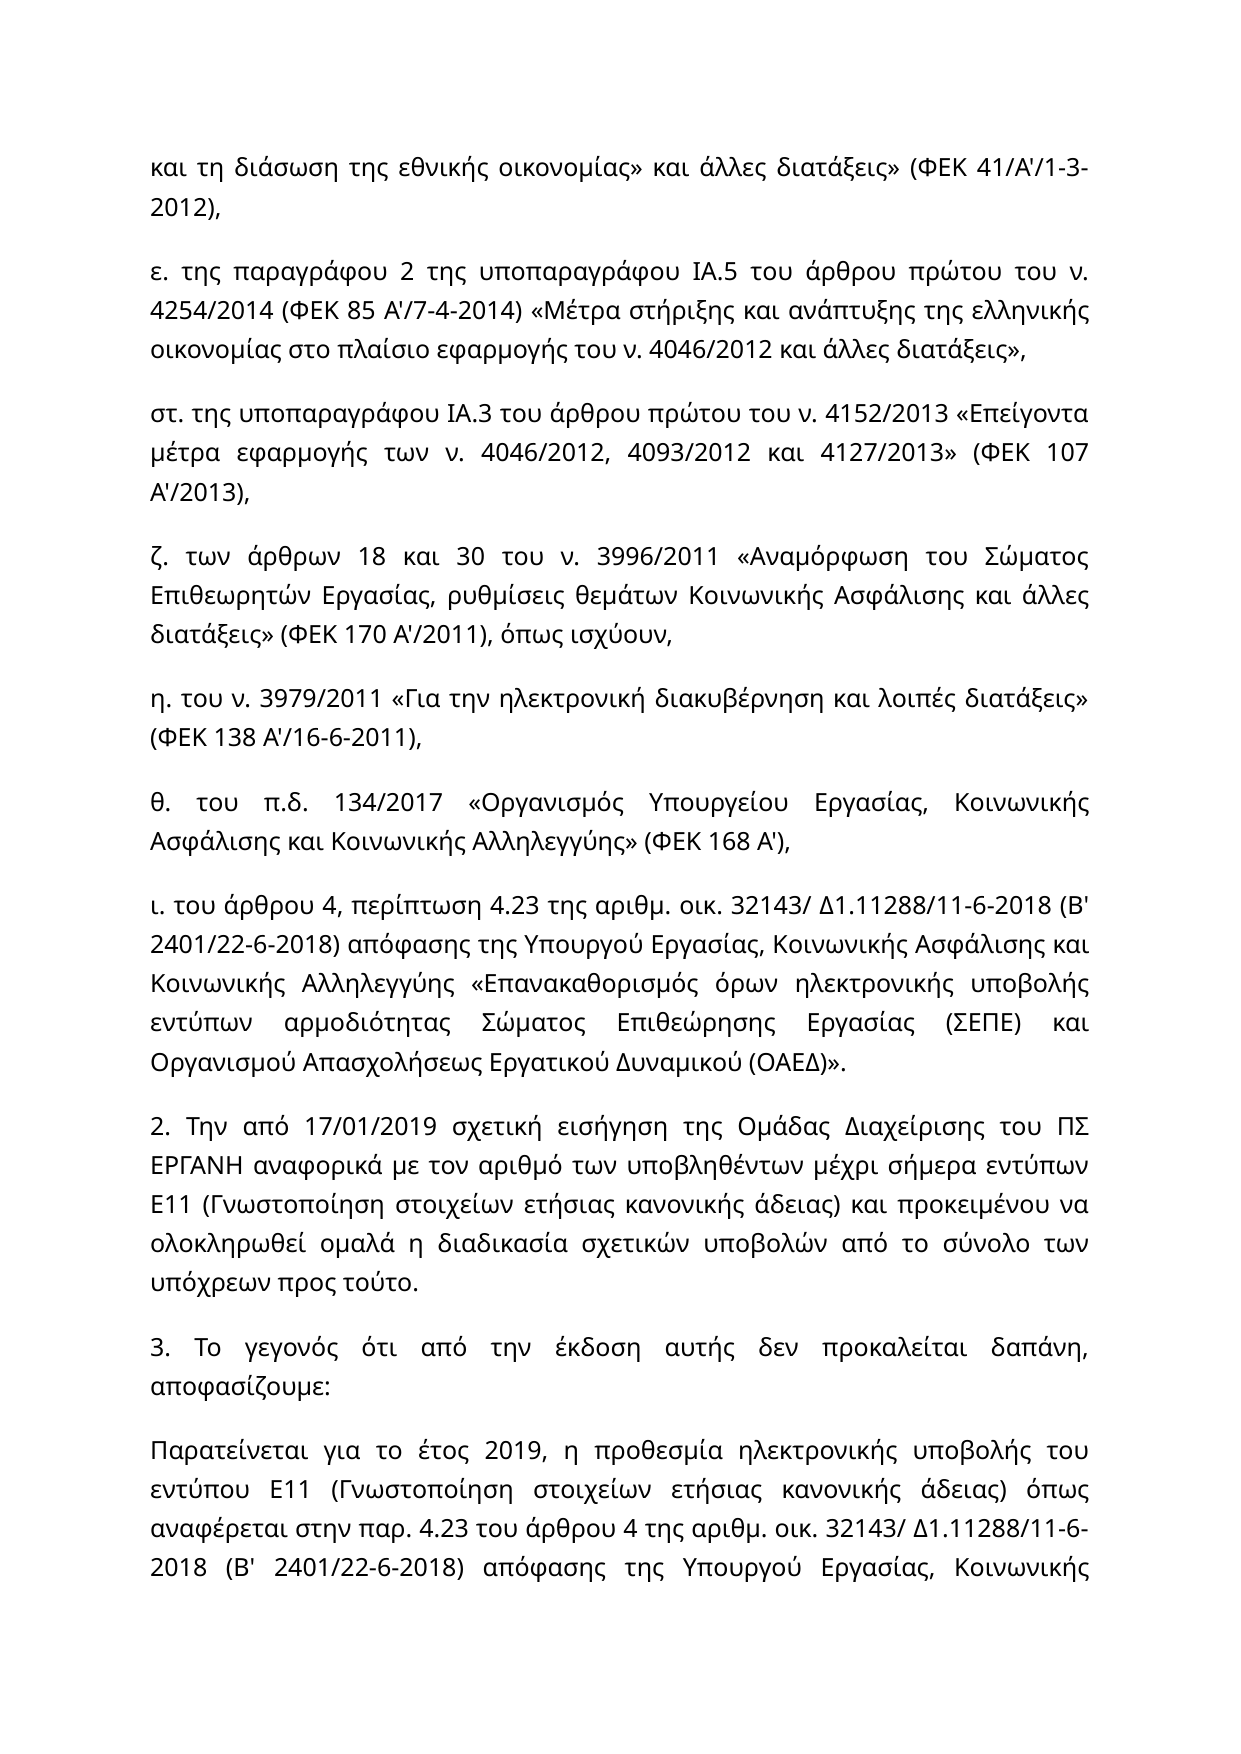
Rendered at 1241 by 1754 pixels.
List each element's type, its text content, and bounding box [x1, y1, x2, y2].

text 2. Την από 17/01/2019 σχετική εισήγηση της Ομάδας Διαχείρισης του ΠΣ ΕΡΓΑΝΗ αναφορικά με τον αριθμό των υποβληθέντων μέχρι σήμερα εντύπων Ε11 (Γνωστοποίηση στοιχείων ετήσιας κανονικής άδειας) και προκειμένου να ολοκληρωθεί ομαλά η διαδικασία σχετικών υποβολών από το σύνολο των υπόχρεων προς τούτο. [150, 1108, 1090, 1299]
text ε. της παραγράφου 2 της υποπαραγράφου ΙΑ.5 του άρθρου πρώτου του ν. 4254/2014 (ΦΕΚ 85 Α'/7-4-2014) «Μέτρα στήριξης και ανάπτυξης της ελληνικής οικονομίας στο πλαίσιο εφαρμογής του ν. 4046/2012 και άλλες διατάξεις», [150, 253, 1090, 366]
text ζ. των άρθρων 18 και 30 του ν. 3996/2011 «Αναμόρφωση του Σώματος Επιθεωρητών Εργασίας, ρυθμίσεις θεμάτων Κοινωνικής Ασφάλισης και άλλες διατάξεις» (ΦΕΚ 170 Α'/2011), όπως ισχύουν, [150, 538, 1090, 651]
text ι. του άρθρου 4, περίπτωση 4.23 της αριθμ. οικ. 32143/ Δ1.11288/11-6-2018 (Β' 2401/22-6-2018) απόφασης της Υπουργού Εργασίας, Κοινωνικής Ασφάλισης και Κοινωνικής Αλληλεγγύης «Επανακαθορισμός όρων ηλεκτρονικής υποβολής εντύπων αρμοδιότητας Σώματος Επιθεώρησης Εργασίας (ΣΕΠΕ) και Οργανισμού Απασχολήσεως Εργατικού Δυναμικού (ΟΑΕΔ)». [150, 887, 1090, 1078]
text στ. της υποπαραγράφου ΙΑ.3 του άρθρου πρώτου του ν. 4152/2013 «Επείγοντα μέτρα εφαρμογής των ν. 4046/2012, 4093/2012 και 4127/2013» (ΦΕΚ 107 Α'/2013), [150, 396, 1090, 508]
text Παρατείνεται για το έτος 2019, η προθεσμία ηλεκτρονικής υποβολής του εντύπου Ε11 (Γνωστοποίηση στοιχείων ετήσιας κανονικής άδειας) όπως αναφέρεται στην παρ. 4.23 του άρθρου 4 της αριθμ. οικ. 32143/ Δ1.11288/11-6-2018 (Β' 2401/22-6-2018) απόφασης της Υπουργού Εργασίας, Κοινωνικής [150, 1432, 1090, 1584]
text 3. Το γεγονός ότι από την έκδοση αυτής δεν προκαλείται δαπάνη, αποφασίζουμε: [150, 1329, 1090, 1402]
text θ. του π.δ. 134/2017 «Οργανισμός Υπουργείου Εργασίας, Κοινωνικής Ασφάλισης και Κοινωνικής Αλληλεγγύης» (ΦΕΚ 168 Α'), [150, 784, 1090, 857]
text και τη διάσωση της εθνικής οικονομίας» και άλλες διατάξεις» (ΦΕΚ 41/Α'/1-3-2012), [150, 150, 1090, 223]
text η. του ν. 3979/2011 «Για την ηλεκτρονική διακυβέρνηση και λοιπές διατάξεις» (ΦΕΚ 138 Α'/16-6-2011), [150, 681, 1090, 754]
